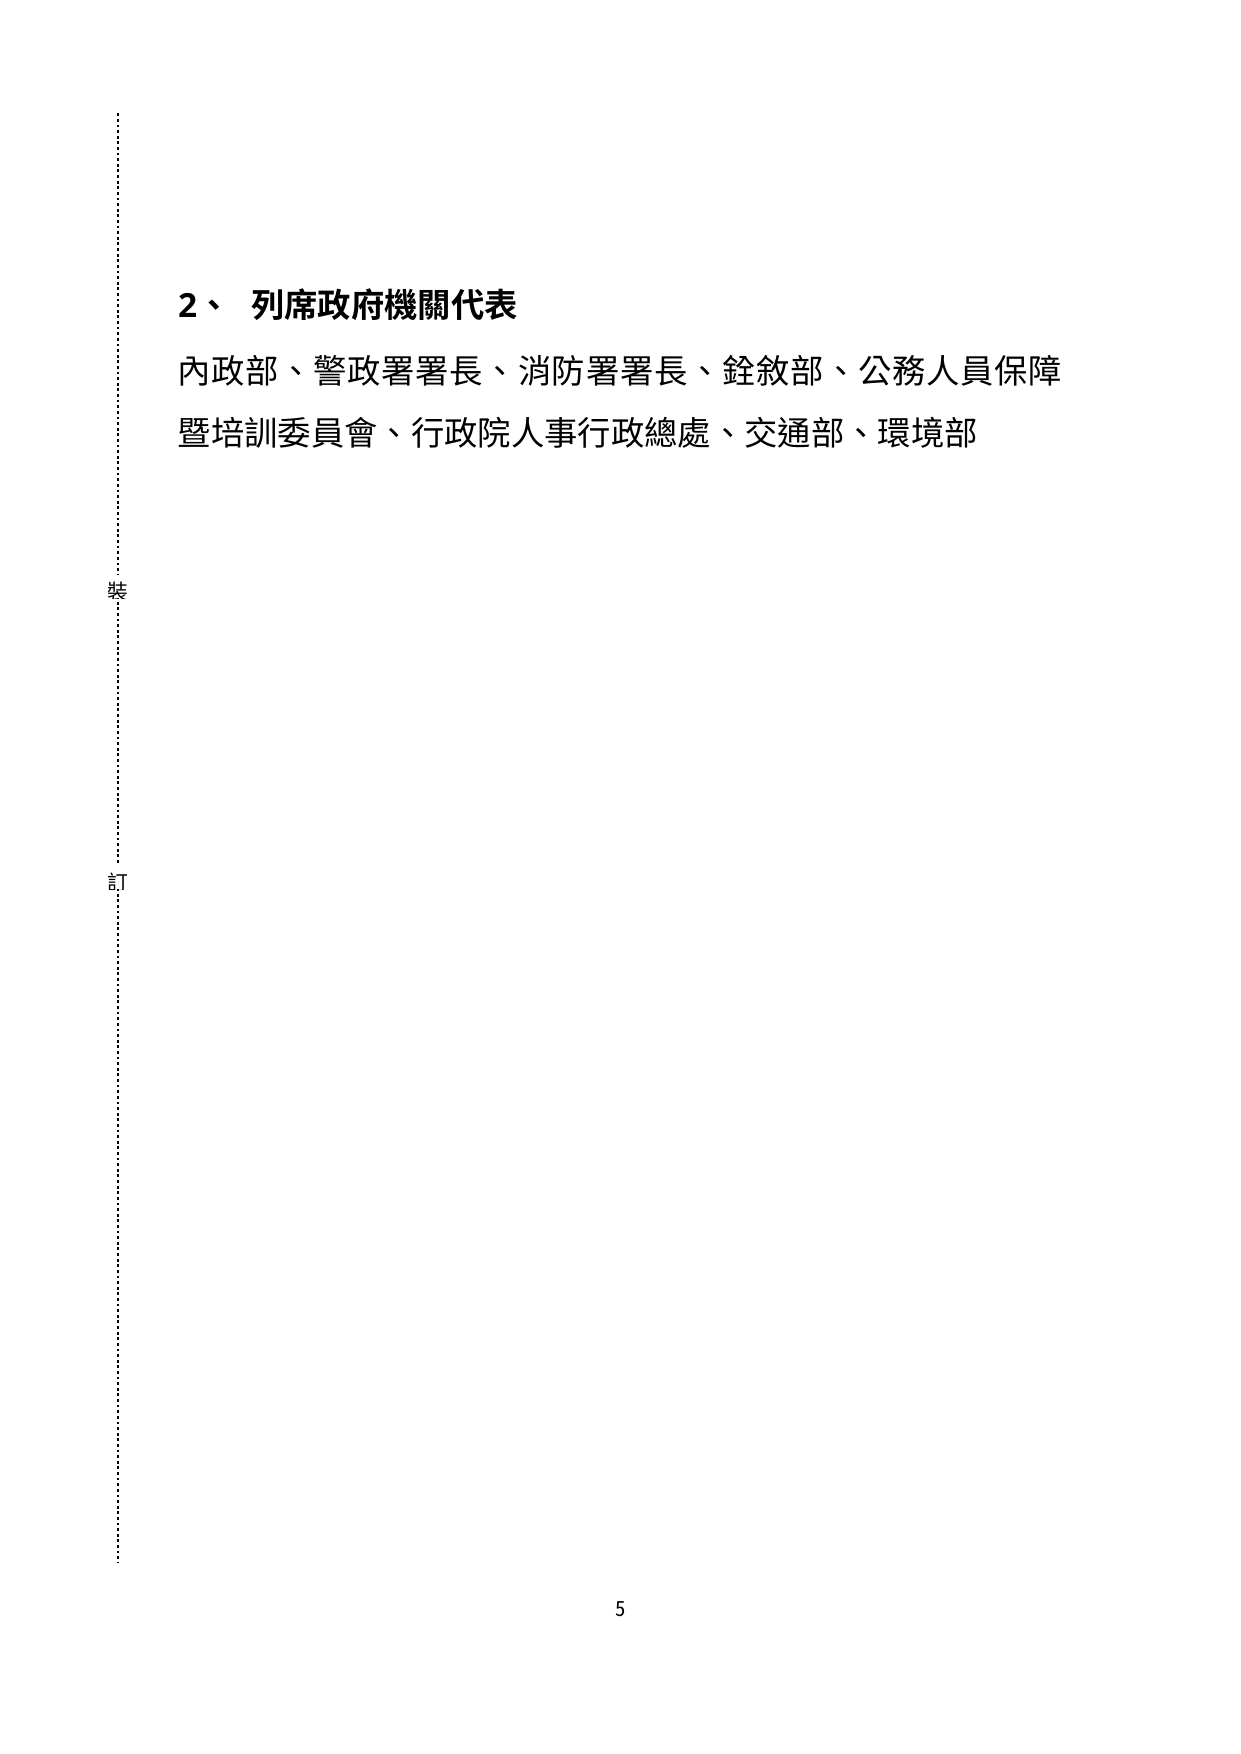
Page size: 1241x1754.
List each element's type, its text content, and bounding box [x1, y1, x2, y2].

list 列席政府機關代表 [177, 277, 1063, 327]
text 內政部、警政署署長、消防署署長、銓敘部、公務人員保障暨培訓委員會、行政院人事行政總處、交通部、環境部 [177, 327, 1063, 452]
